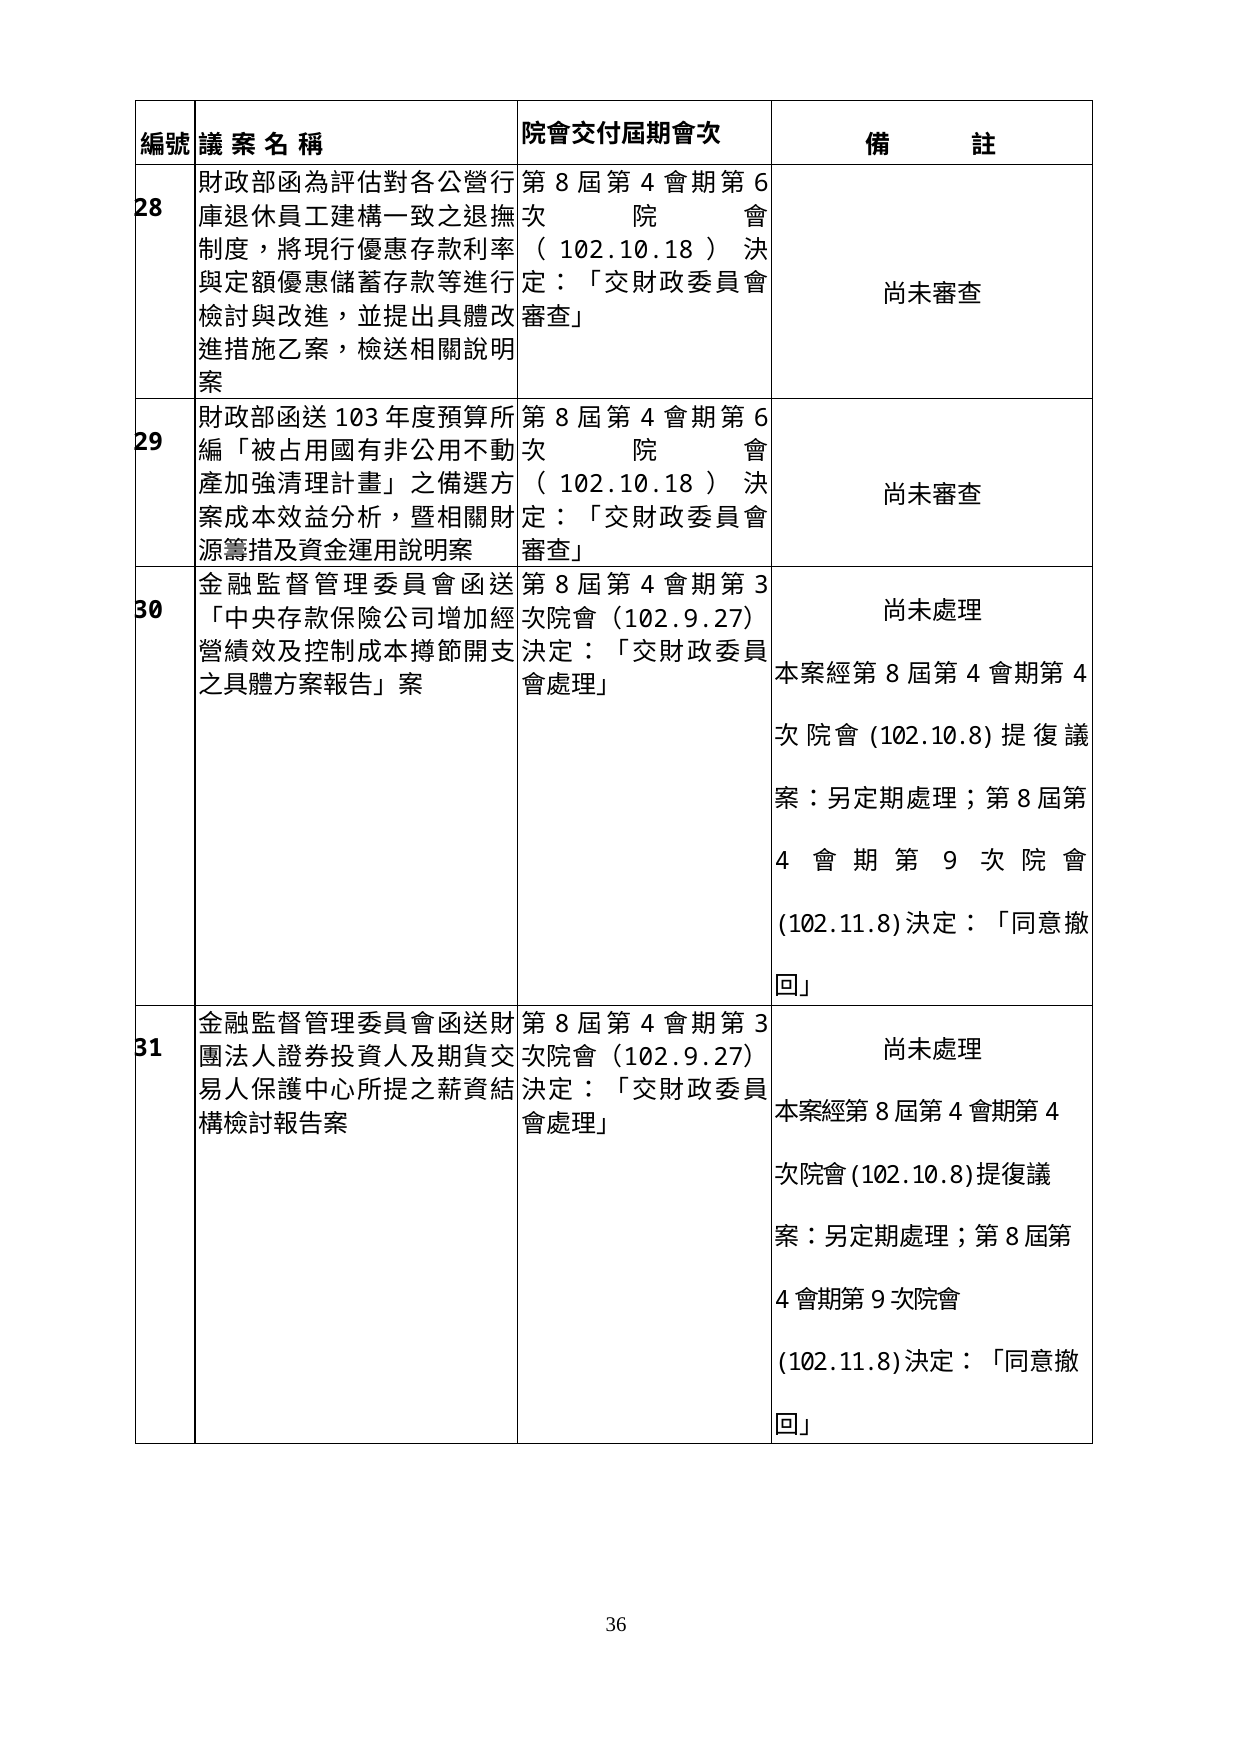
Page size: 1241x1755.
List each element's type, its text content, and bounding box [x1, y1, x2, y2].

table_header 備 註 [772, 101, 1092, 164]
table_cell 財政部函送103年度預算所編「被占用國有非公用不動產加強清理計畫」之備選方案成本效益分析，暨相關財源籌措及資金運用說明案 [196, 399, 517, 566]
table_cell 第8屆第4會期第3次院會（102.9.27）決定：「交財政委員會處理」 [518, 1006, 771, 1443]
table_cell [136, 435, 143, 445]
table_cell [136, 567, 194, 1004]
table_cell 尚未審查 [772, 165, 1092, 398]
table_cell 財政部函為評估對各公營行庫退休員工建構一致之退撫制度，將現行優惠存款利率與定額優惠儲蓄存款等進行檢討與改進，並提出具體改進措施乙案，檢送相關說明案 [196, 165, 517, 398]
table_cell 尚未審查 [772, 399, 1092, 566]
table_cell 金融監督管理委員會函送財團法人證券投資人及期貨交易人保護中心所提之薪資結構檢討報告案 [196, 1006, 517, 1443]
table_cell [136, 201, 143, 211]
table_cell [136, 1006, 194, 1443]
table_header 議案名稱 [196, 101, 517, 164]
table_cell [136, 603, 143, 615]
table_cell 第8屆第4會期第6次院會（102.10.18）決定：「交財政委員會審查」 [518, 399, 771, 566]
table_cell [136, 1041, 143, 1053]
table_cell 第8屆第4會期第3次院會（102.9.27）決定：「交財政委員會處理」 [518, 567, 771, 1004]
table_cell 尚未處理 本案經第8屆第4會期第4次院會(102.10.8)提復議案：另定期處理；第8屆第4會期第9次院會(102.11.8)決定：「同意撤回」 [772, 1006, 1092, 1443]
table_cell 金融監督管理委員會函送「中央存款保險公司增加經營績效及控制成本撙節開支之具體方案報告」案 [196, 567, 517, 1004]
table_cell 第8屆第4會期第6次院會（102.10.18）決定：「交財政委員會審查」 [518, 165, 771, 398]
table_header 編號 [136, 101, 194, 164]
table_header 院會交付屆期會次 [518, 101, 771, 164]
table_cell 尚未處理 本案經第8屆第4會期第4次院會(102.10.8)提復議案：另定期處理；第8屆第4會期第9次院會(102.11.8)決定：「同意撤回」 [772, 567, 1092, 1004]
table_cell [136, 165, 194, 398]
table_cell [136, 399, 194, 566]
